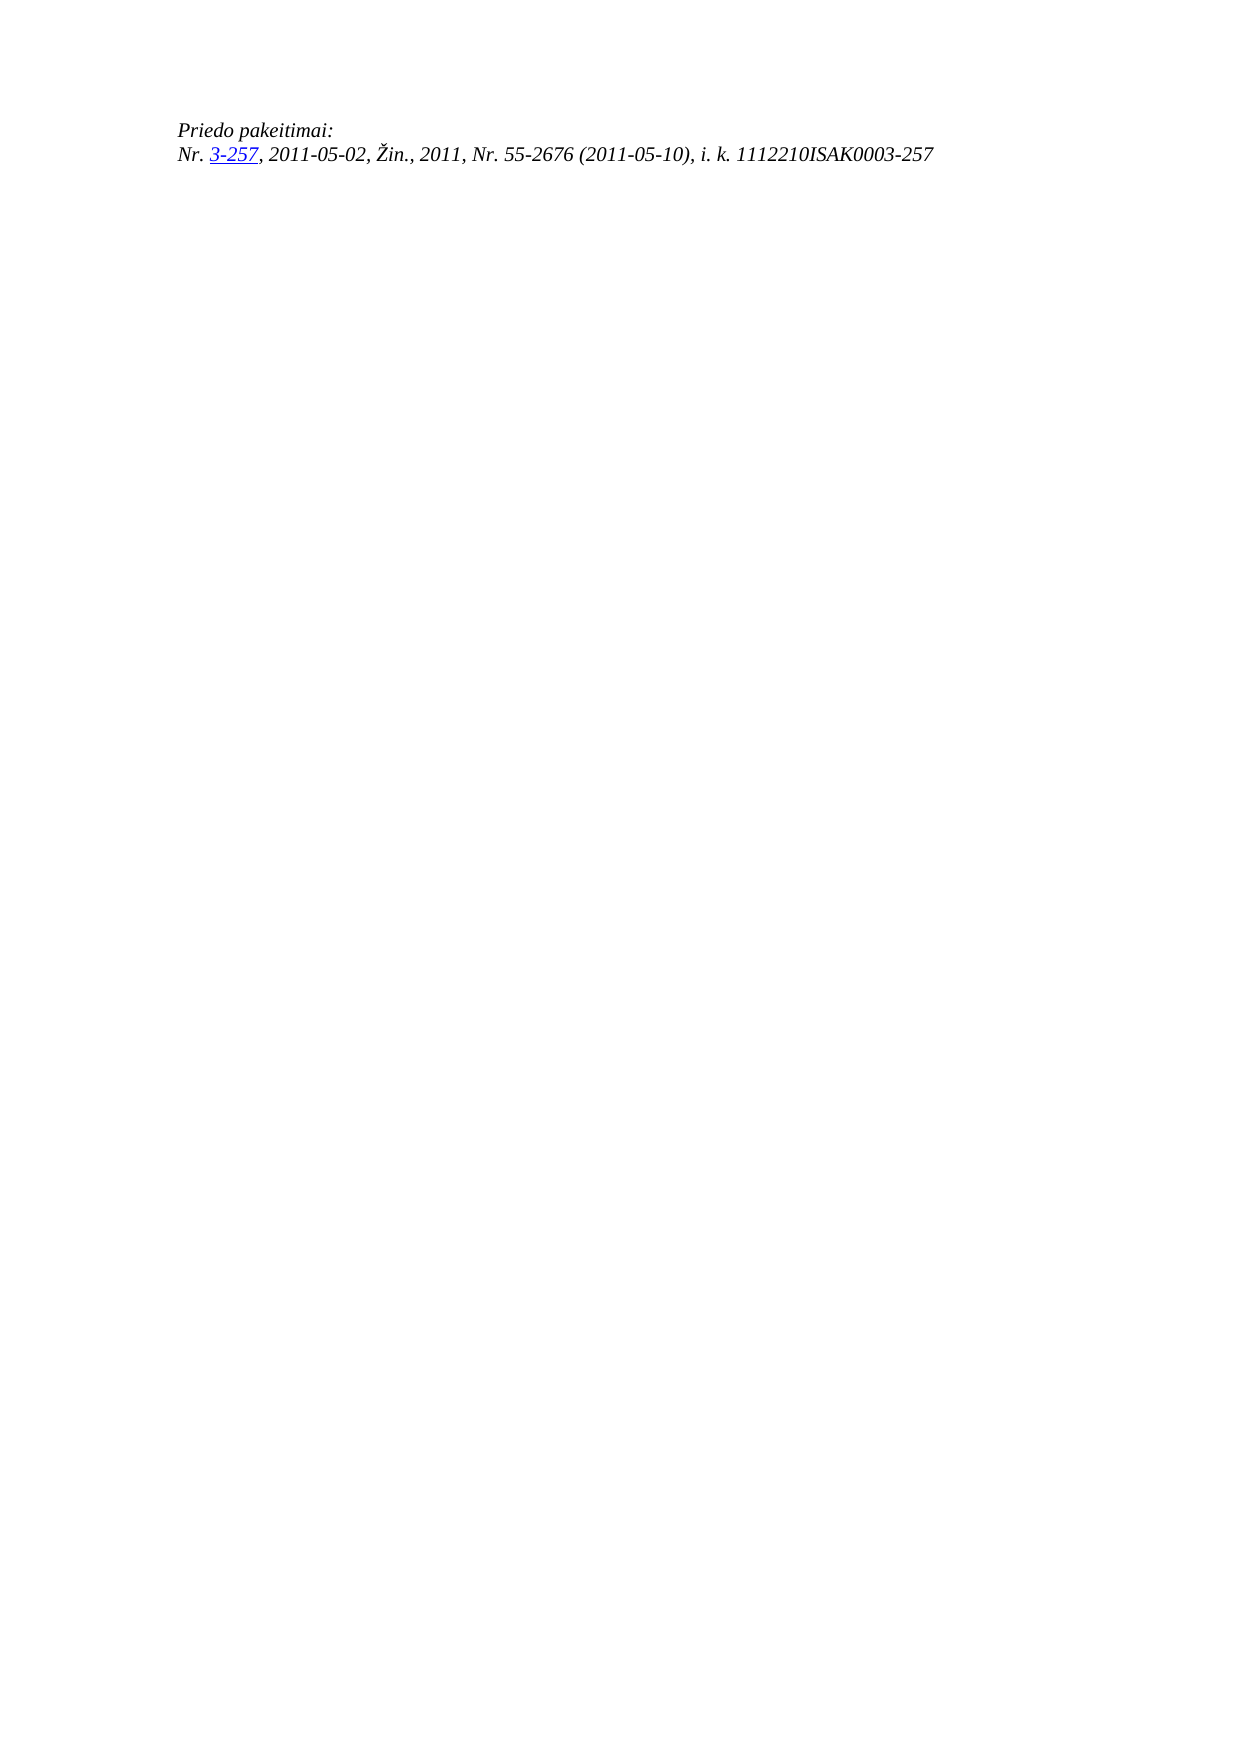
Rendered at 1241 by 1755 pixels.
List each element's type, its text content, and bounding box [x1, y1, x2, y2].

text Priedo pakeitimai: [177, 118, 1122, 142]
text Nr. 3-257, 2011-05-02, Žin., 2011, Nr. 55-2676 (2011-05-10), i. k. 1112210ISAK0003-257 [177, 142, 1122, 166]
